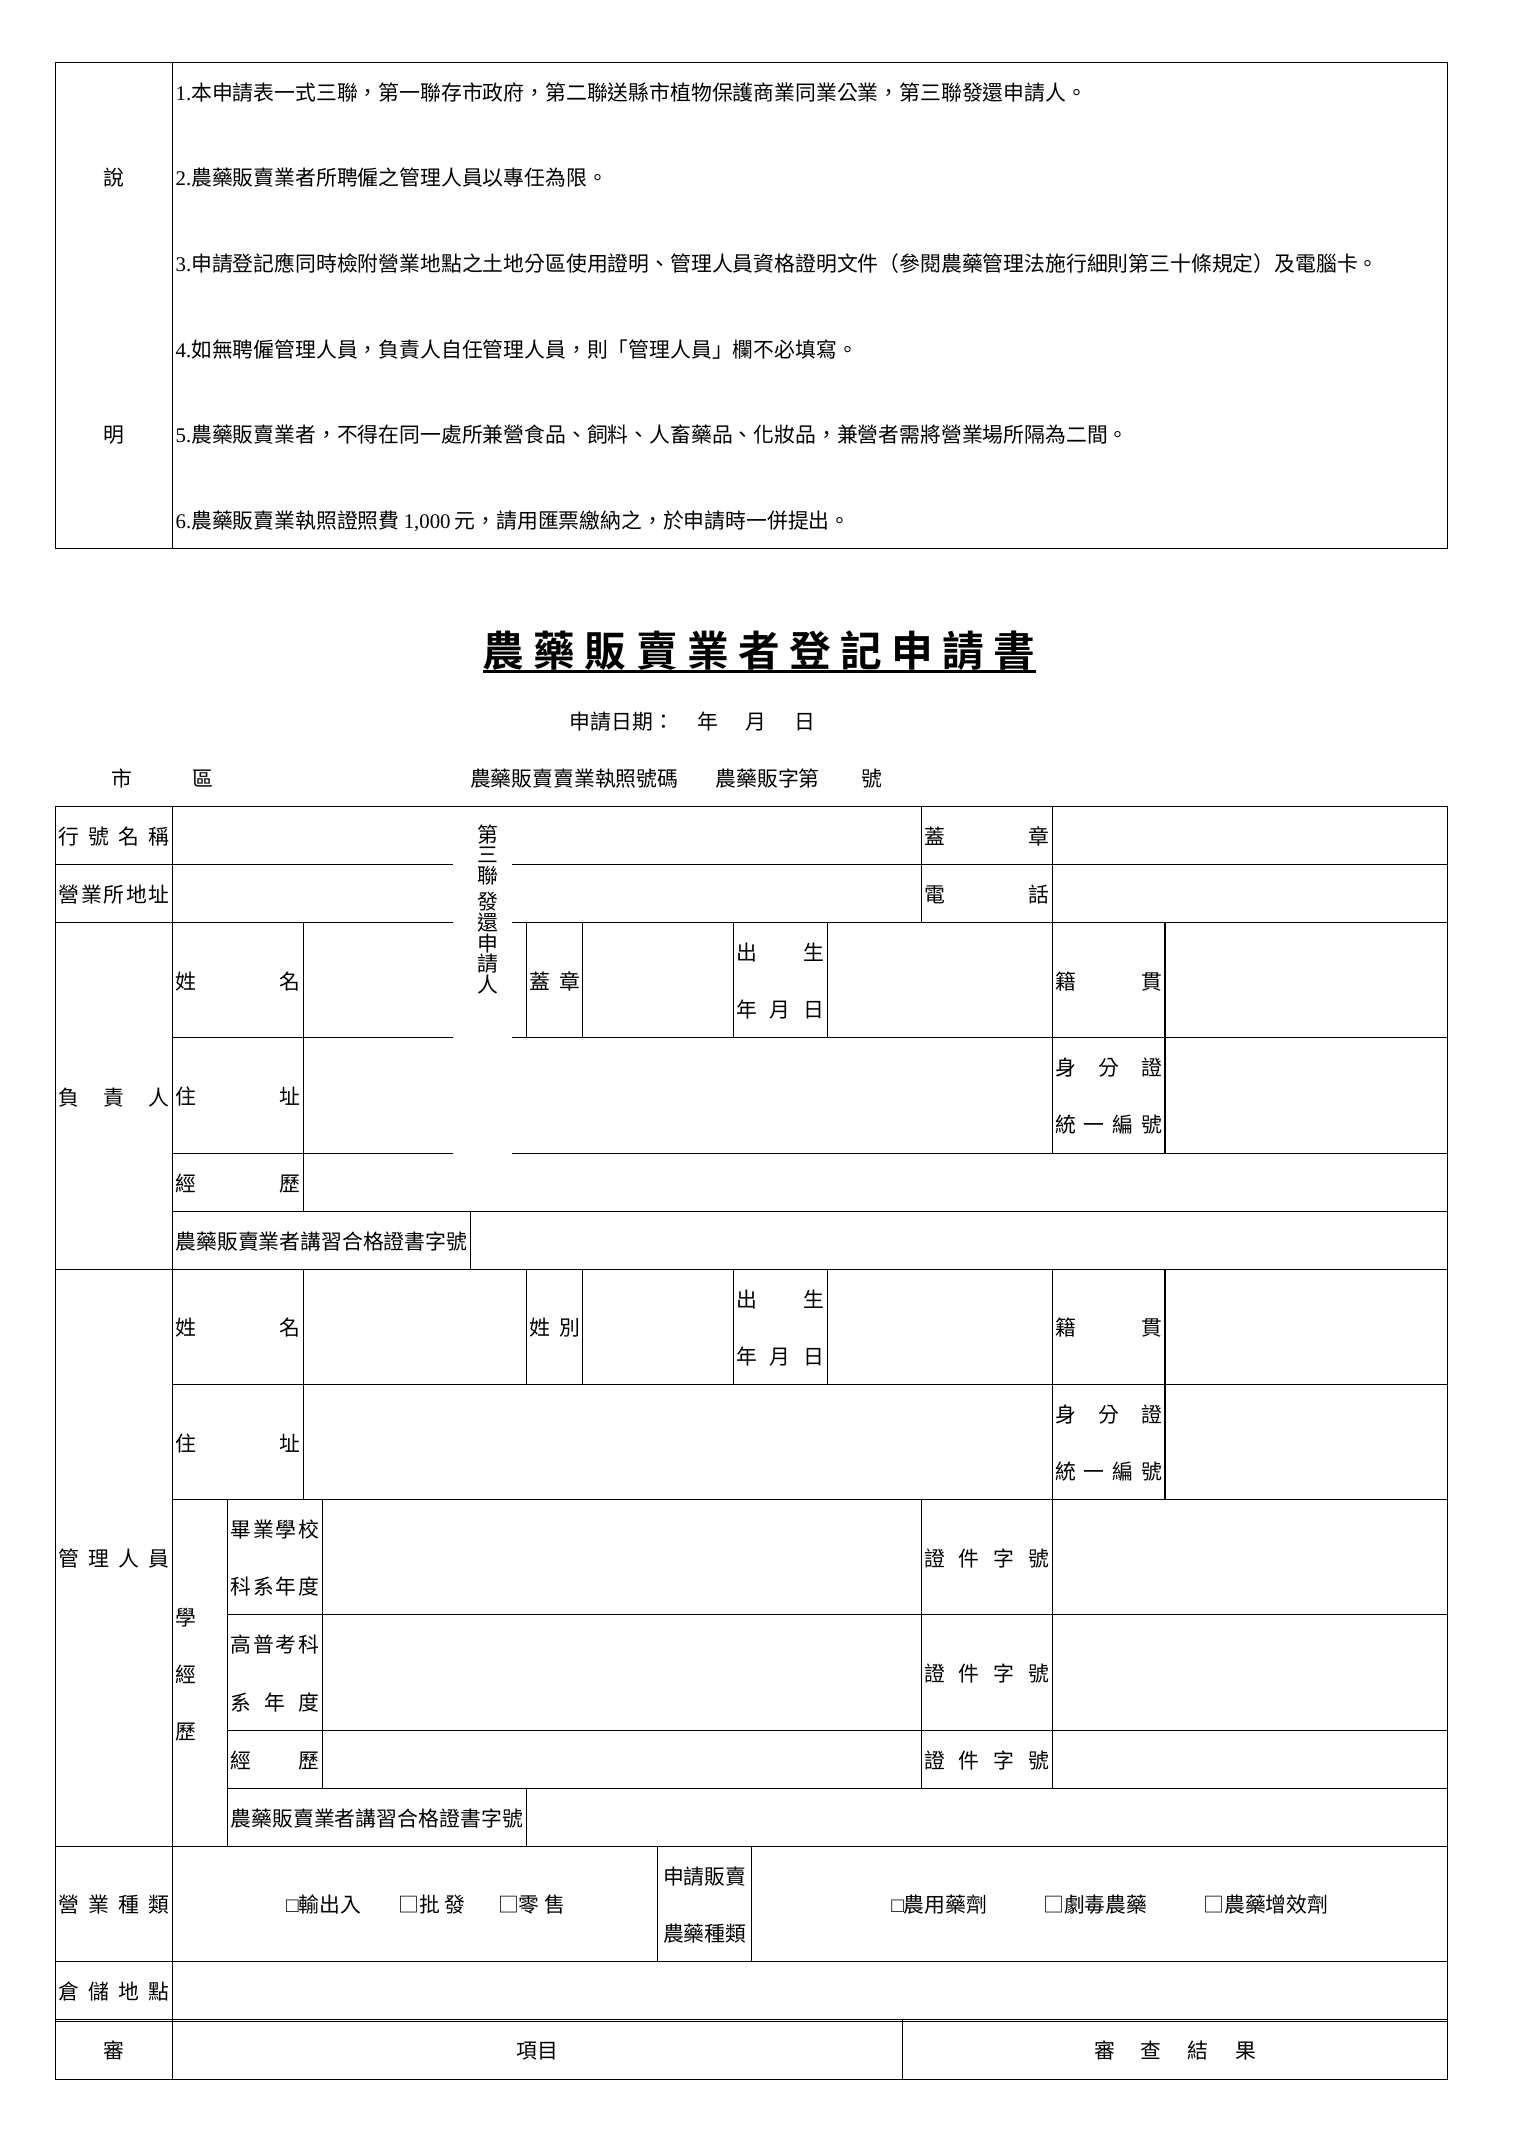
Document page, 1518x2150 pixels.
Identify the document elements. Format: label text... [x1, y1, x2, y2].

table_cell [304, 923, 453, 1037]
table_header 蓋章 [922, 807, 1052, 864]
table_cell [527, 1789, 1447, 1846]
table_cell 學 經 歷 [173, 1500, 227, 1846]
table_cell [304, 1038, 453, 1152]
table_cell 出生 年月日 [734, 923, 827, 1037]
table_cell 高普考科 系年度 [228, 1615, 322, 1729]
table_cell 住址 [173, 1385, 303, 1499]
table_cell [1166, 923, 1447, 1037]
table_cell 審 查 結 果 [903, 2022, 1447, 2078]
table_cell 姓別 [527, 1270, 582, 1384]
table_cell 農藥販賣業者講習合格證書字號 [228, 1789, 526, 1846]
table_cell 經歷 [173, 1154, 303, 1211]
table_cell [1053, 1615, 1447, 1729]
table_cell [828, 923, 1052, 1037]
table_cell 營業所地址 [56, 865, 172, 922]
table_cell [471, 1212, 1447, 1269]
table_cell 審 [56, 2022, 172, 2078]
table_cell 籍貫 [1053, 1270, 1164, 1384]
table_header [173, 807, 453, 823]
table_cell 說 明 [56, 63, 172, 548]
table_header 行號名稱 [56, 807, 172, 864]
table_cell 蓋章 [527, 923, 582, 1037]
table_header [173, 824, 453, 864]
text 農 藥 販 賣 業 者 登 記 申 請 書 [59, 606, 1459, 692]
table_cell [512, 923, 526, 1037]
table_cell [173, 865, 453, 922]
table_cell 姓名 [173, 1270, 303, 1384]
table_cell [1166, 1038, 1447, 1152]
table_cell [1166, 1385, 1447, 1499]
table_cell 出生 年月日 [734, 1270, 827, 1384]
table_cell 1.本申請表一式三聯，第一聯存市政府，第二聯送縣市植物保護商業同業公業，第三聯發還申請人。 2.農藥販賣業者所聘僱之管理人員以專任為限。 3.申請登記應同時檢附營業地點之土地分區使用證明、管理人員資格證明文件（參閱農藥管理法施行細則第三十條規定）及電腦卡。 4.如無聘僱管理人員，負責人自任管理人員，則「管理人員」欄不必填寫。 5.農藥販賣業者，不得在同一處所兼營食品、飼料、人畜藥品、化妝品，兼營者需將營業場所隔為二間。 6.農藥販賣業執照證照費1,000元，請用匯票繳納之，於申請時一併提出。 [173, 63, 1447, 548]
table_cell [304, 1270, 526, 1384]
table_cell 農藥販賣業者講習合格證書字號 [173, 1212, 470, 1269]
table_cell 住址 [173, 1038, 303, 1152]
table_cell [323, 1615, 921, 1729]
table_cell 籍貫 [1053, 923, 1164, 1037]
table_header [512, 807, 921, 823]
table_cell [304, 1385, 1052, 1499]
table_cell [512, 1038, 1052, 1152]
text 市 區 農藥販賣賣業執照號碼 農藥販字第 號 [59, 749, 1459, 806]
table_cell 證件字號 [922, 1500, 1052, 1614]
table_cell [828, 1270, 1052, 1384]
table_cell 管理人員 [56, 1270, 172, 1846]
table_cell □農用藥劑 □劇毒農藥 □農藥增效劑 [752, 1847, 1447, 1961]
table_cell 倉儲地點 [56, 1962, 172, 2019]
table_header [512, 824, 921, 864]
table_cell [323, 1500, 921, 1614]
table_cell 營業種類 [56, 1847, 172, 1961]
table_cell 電話 [922, 865, 1052, 922]
table_cell 身 分 證 統一編號 [1053, 1038, 1164, 1152]
table_cell 姓名 [173, 923, 303, 1037]
table_cell [1053, 1500, 1447, 1614]
table_cell 證件字號 [922, 1731, 1052, 1788]
table_cell 畢業學校 科系年度 [228, 1500, 322, 1614]
table_cell 經歷 [228, 1731, 322, 1788]
table_cell [1053, 865, 1447, 922]
table_cell 證件字號 [922, 1615, 1052, 1729]
table_cell □輸出入 □批 發 □零 售 [173, 1847, 657, 1961]
table_cell [323, 1731, 921, 1788]
table_cell [1053, 1731, 1447, 1788]
table_header [1053, 807, 1447, 864]
table_cell [304, 1154, 1447, 1211]
table_cell [583, 1270, 733, 1384]
table_cell 項目 [173, 2022, 902, 2078]
text 申請日期： 年 月 日 [59, 692, 1459, 749]
table_cell 申請販賣 農藥種類 [658, 1847, 751, 1961]
table_cell 身 分 證 統一編號 [1053, 1385, 1164, 1499]
table_cell [1166, 1270, 1447, 1384]
table_cell [173, 1962, 1447, 2019]
table_cell 負責人 [56, 923, 172, 1269]
table_cell [512, 865, 921, 922]
table_cell [583, 923, 733, 1037]
